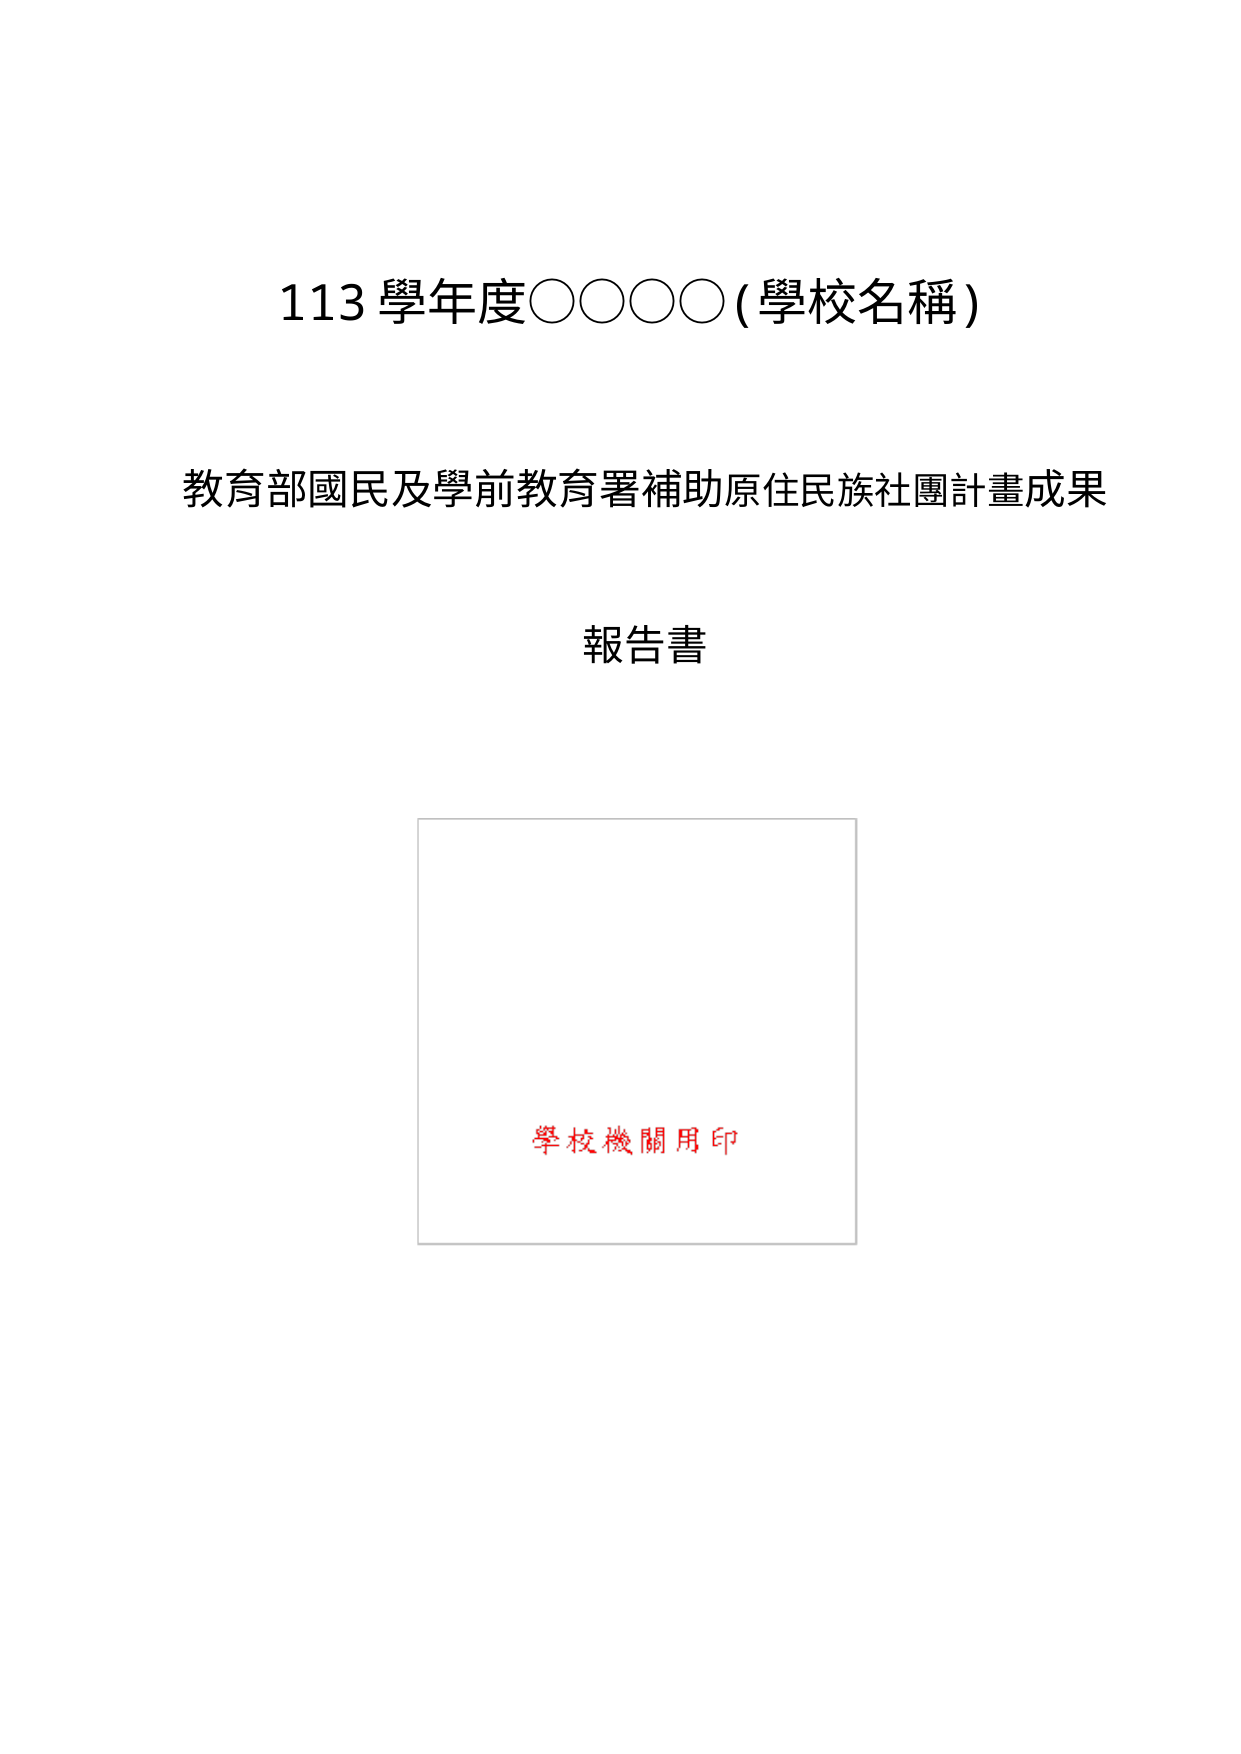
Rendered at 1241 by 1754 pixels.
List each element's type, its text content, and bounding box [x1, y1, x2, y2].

text 113學年度○○○○(學校名稱) 教育部國民及學前教育署補助原住民族社團計畫成果報告書 [143, 226, 1122, 663]
